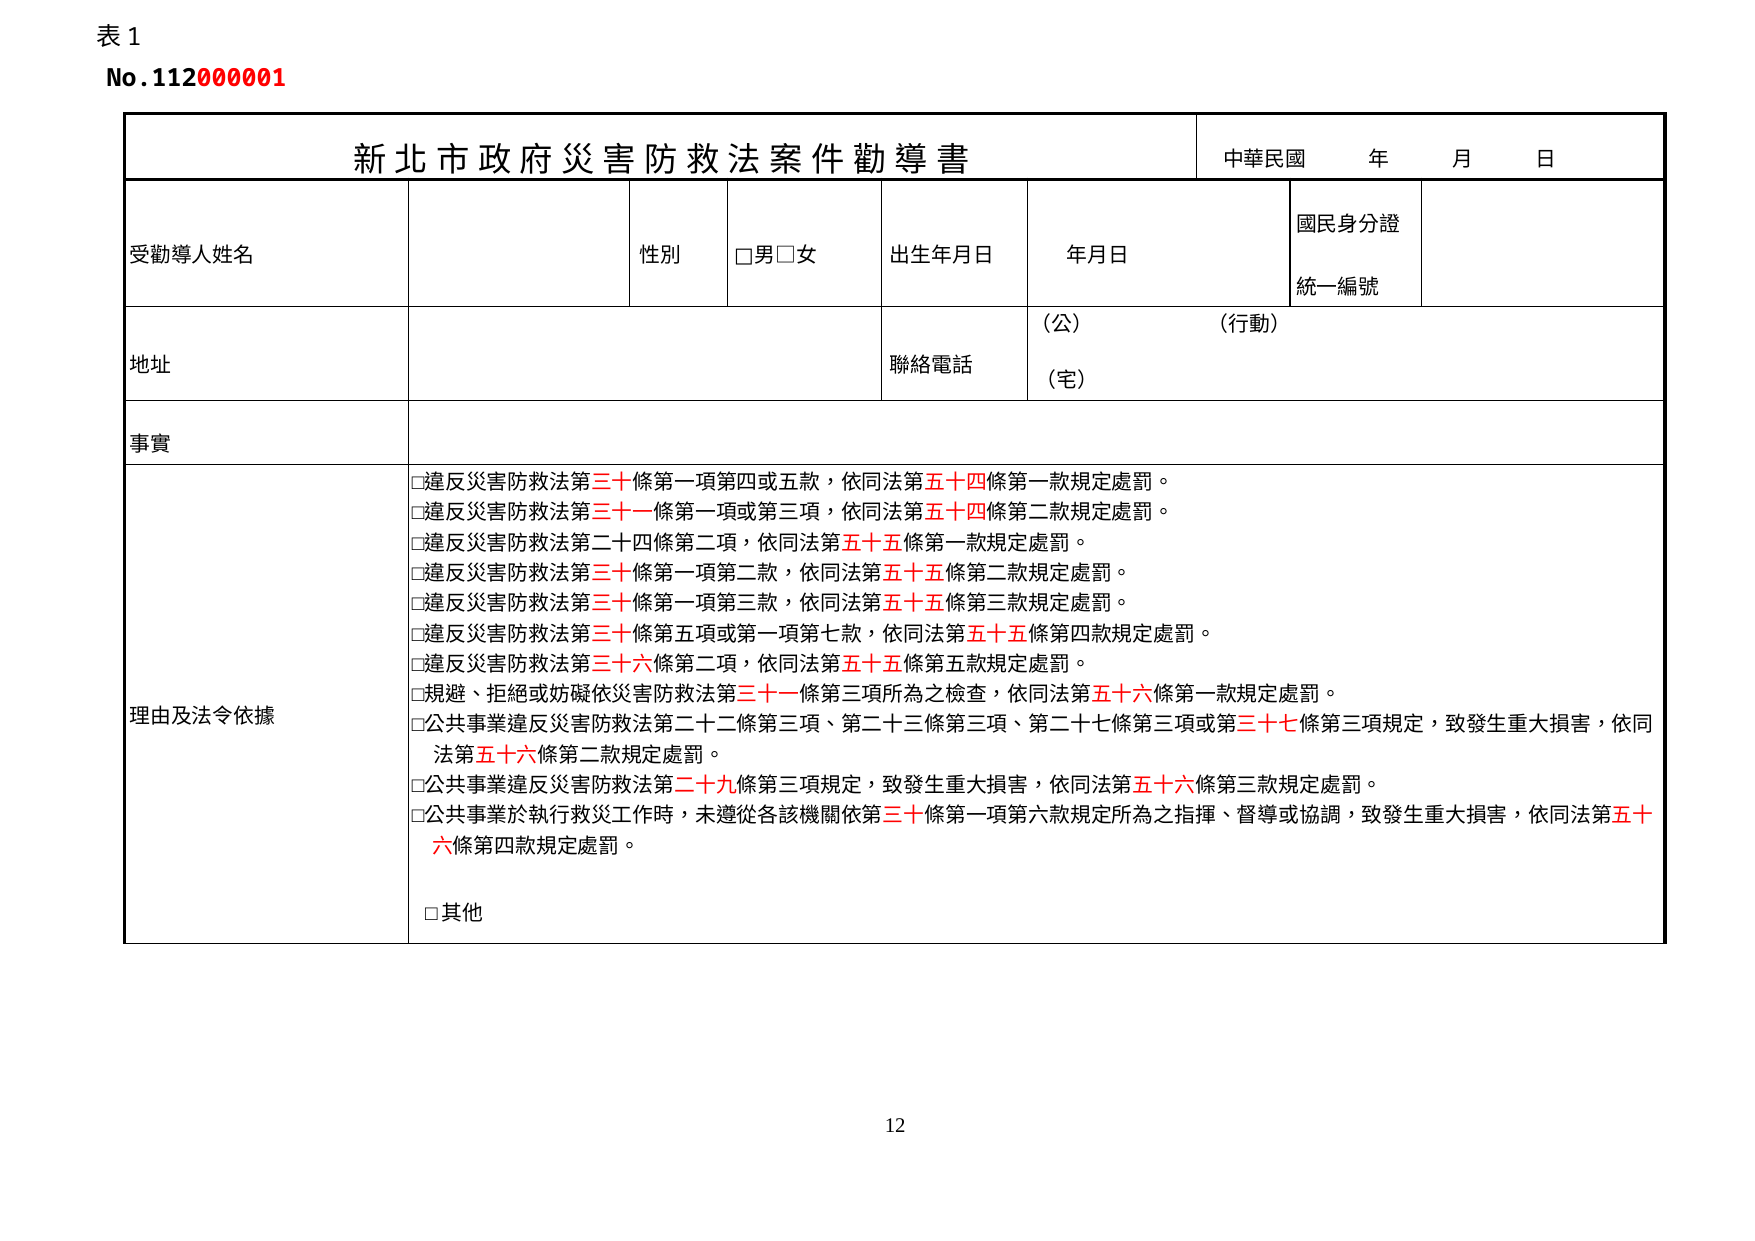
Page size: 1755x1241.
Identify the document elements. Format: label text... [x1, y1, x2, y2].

table_cell [409, 401, 1663, 464]
table_cell 地址 [126, 307, 408, 399]
table_cell 聯絡電話 [882, 307, 1027, 399]
table_cell □男□女 [728, 181, 881, 306]
table_cell [1422, 181, 1663, 306]
table_header 中華民國 年 月 日 [1197, 115, 1663, 178]
table_cell 出生年月日 [882, 181, 1027, 306]
table_cell 年月日 [1028, 181, 1289, 306]
table_header 新北市政府災害防救法案件勸導書 [126, 115, 1196, 178]
table_header 新北市政府災害防救法案件勸導書 [81, 9, 194, 66]
table_cell [409, 181, 629, 306]
table_cell 國民身分證 統一編號 [1291, 181, 1421, 306]
table_cell （公） （行動） （宅） [1028, 307, 1663, 399]
table_cell □違反災害防救法第三十條第一項第四或五款，依同法第五十四條第一款規定處罰。 □違反災害防救法第三十一條第一項或第三項，依同法第五十四條第二款規定處罰。 □違反災害防救法第二十四條第二項，依同法第五十五條第一款規定處罰。 □違反災害防救法第三十條第一項第二款，依同法第五十五條第二款規定處罰。 □違反災害防救法第三十條第一項第三款，依同法第五十五條第三款規定處罰。 □違反災害防救法第三十條第五項或第一項第七款，依同法第五十五條第四款規定處罰。 □違反災害防救法第三十六條第二項，依同法第五十五條第五款規定處罰。 □規避、拒絕或妨礙依災害防救法第三十一條第三項所為之檢查，依同法第五十六條第一款規定處罰。 □公共事業違反災害防救法第二十二條第三項、第二十三條第三項、第二十七條第三項或第三十七條第三項規定，致發生重大損害，依同法第五十六條第二款規定處罰。 □公共事業違反災害防救法第二十九條第三項規定，致發生重大損害，依同法第五十六條第三款規定處罰。 □公共事業於執行救災工作時，未遵從各該機關依第三十條第一項第六款規定所為之指揮、督導或協調，致發生重大損害，依同法第五十六條第四款規定處罰。 □其他 [409, 465, 1663, 942]
table_cell 理由及法令依據 [126, 465, 408, 942]
table_cell [409, 307, 881, 399]
table_cell 事實 [126, 401, 408, 464]
table_cell 受勸導人姓名 [126, 181, 408, 306]
table_cell 性別 [630, 181, 727, 306]
